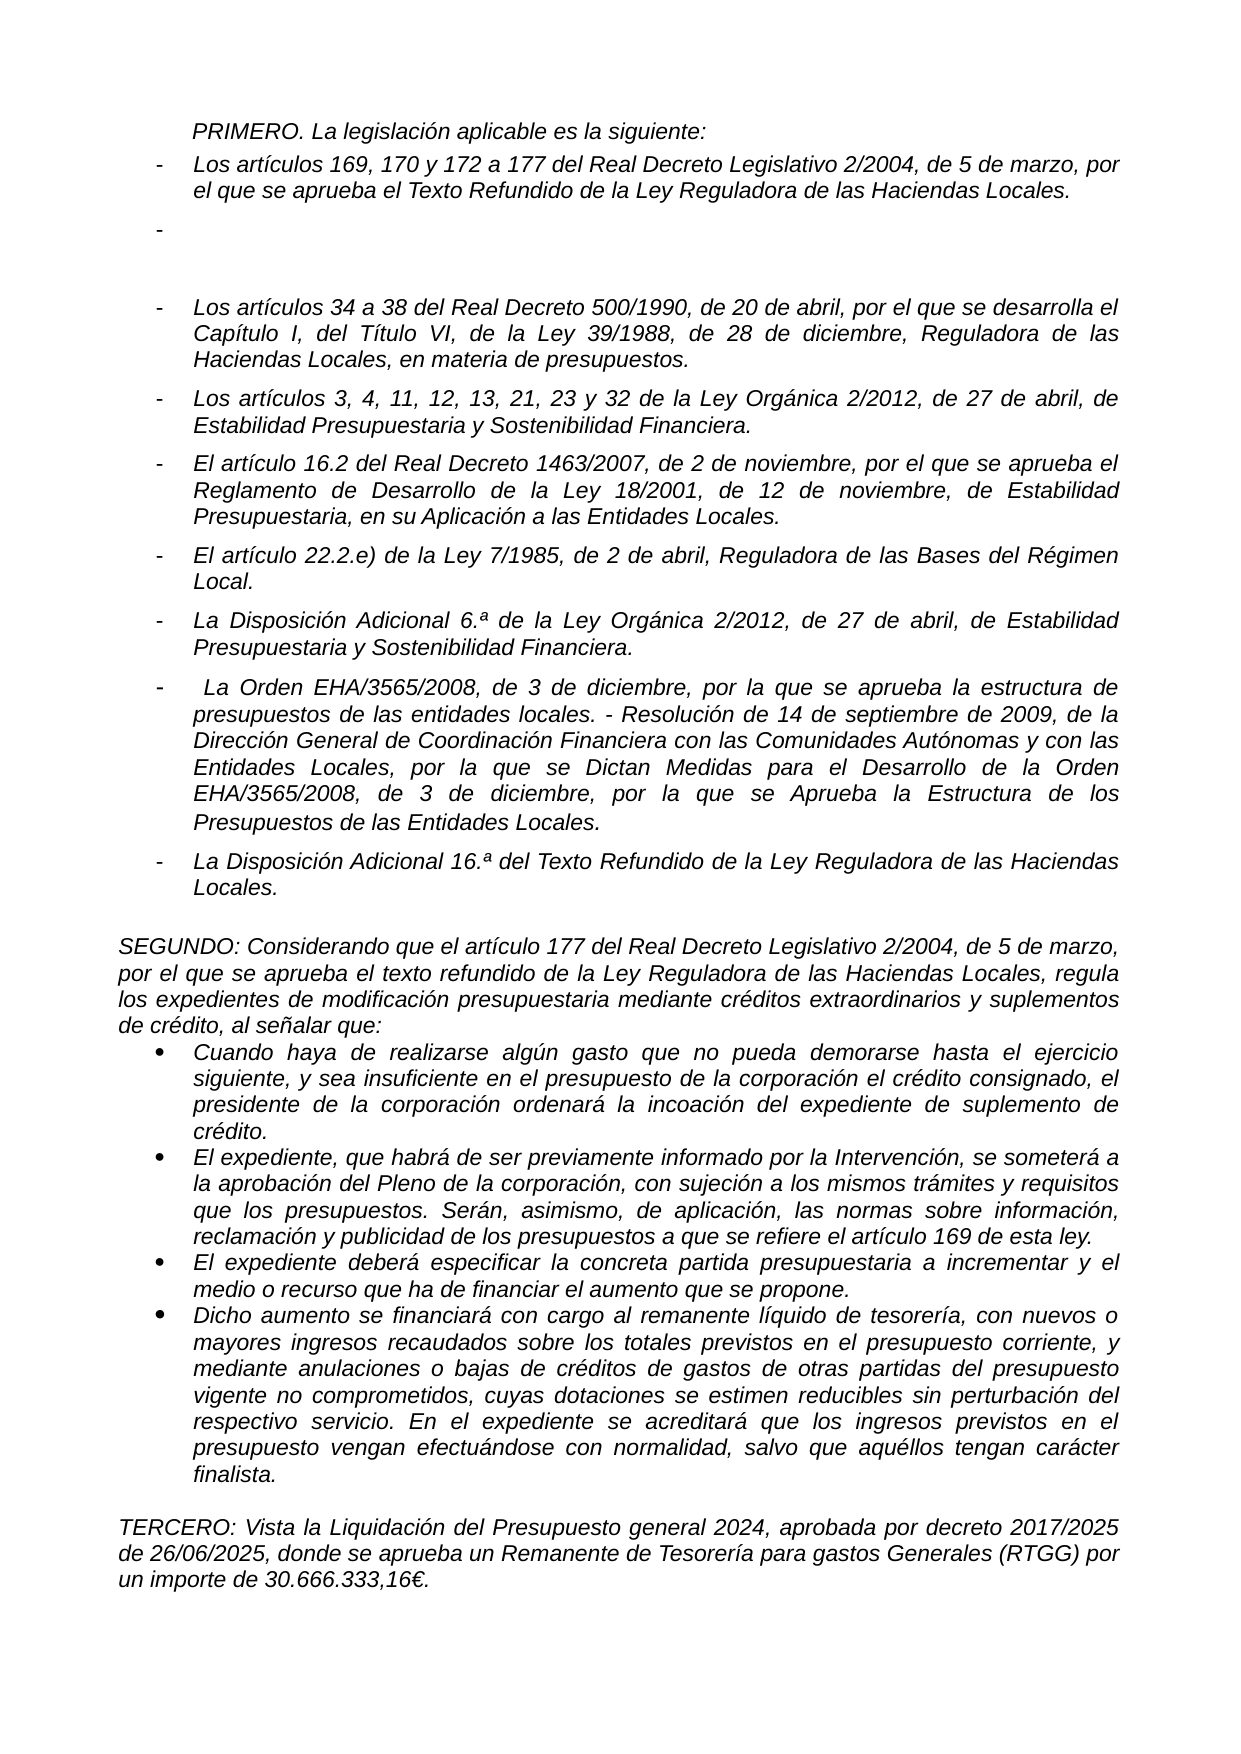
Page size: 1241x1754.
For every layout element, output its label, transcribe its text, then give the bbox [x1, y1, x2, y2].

text TERCERO: Vista la Liquidación del Presupuesto general 2024, aprobada por decreto 2017/2025 de 26/06/2025, donde se aprueba un Remanente de Tesorería para gastos Generales (RTGG) por un importe de 30.666.333,16€. [118, 1513, 1122, 1592]
list El artículo 22.2.e) de la Ley 7/1985, de 2 de abril, Reguladora de las Bases del Régimen Local. [156, 542, 1122, 595]
list La Orden EHA/3565/2008, de 3 de diciembre, por la que se aprueba la estructura de presupuestos de las entidades locales. - Resolución de 14 de septiembre de 2009, de la Dirección General de Coordinación Financiera con las Comunidades Autónomas y con las Entidades Locales, por la que se Dictan Medidas para el Desarrollo de la Orden EHA/3565/2008, de 3 de diciembre, por la que se Aprueba la Estructura de los Presupuestos de las Entidades Locales. [156, 672, 1122, 835]
list La Disposición Adicional 6.ª de la Ley Orgánica 2/2012, de 27 de abril, de Estabilidad Presupuestaria y Sostenibilidad Financiera. [156, 607, 1122, 660]
list Dicho aumento se financiará con cargo al remanente líquido de tesorería, con nuevos o mayores ingresos recaudados sobre los totales previstos en el presupuesto corriente, y mediante anulaciones o bajas de créditos de gastos de otras partidas del presupuesto vigente no comprometidos, cuyas dotaciones se estimen reducibles sin perturbación del respectivo servicio. En el expediente se acreditará que los ingresos previstos en el presupuesto vengan efectuándose con normalidad, salvo que aquéllos tengan carácter finalista. [156, 1302, 1122, 1487]
text SEGUNDO: Considerando que el artículo 177 del Real Decreto Legislativo 2/2004, de 5 de marzo, por el que se aprueba el texto refundido de la Ley Reguladora de las Haciendas Locales, regula los expedientes de modificación presupuestaria mediante créditos extraordinarios y suplementos de crédito, al señalar que: [118, 933, 1122, 1038]
list El expediente, que habrá de ser previamente informado por la Intervención, se someterá a la aprobación del Pleno de la corporación, con sujeción a los mismos trámites y requisitos que los presupuestos. Serán, asimismo, de aplicación, las normas sobre información, reclamación y publicidad de los presupuestos a que se refiere el artículo 169 de esta ley. [156, 1144, 1122, 1249]
list Cuando haya de realizarse algún gasto que no pueda demorarse hasta el ejercicio siguiente, y sea insuficiente en el presupuesto de la corporación el crédito consignado, el presidente de la corporación ordenará la incoación del expediente de suplemento de crédito. [156, 1038, 1122, 1144]
list La Disposición Adicional 16.ª del Texto Refundido de la Ley Reguladora de las Haciendas Locales. [156, 848, 1122, 901]
list Los artículos 169, 170 y 172 a 177 del Real Decreto Legislativo 2/2004, de 5 de marzo, por el que se aprueba el Texto Refundido de la Ley Reguladora de las Haciendas Locales. [156, 151, 1122, 203]
list El expediente deberá especificar la concreta partida presupuestaria a incrementar y el medio o recurso que ha de financiar el aumento que se propone. [156, 1249, 1122, 1302]
list Los artículos 3, 4, 11, 12, 13, 21, 23 y 32 de la Ley Orgánica 2/2012, de 27 de abril, de Estabilidad Presupuestaria y Sostenibilidad Financiera. [156, 385, 1122, 438]
text PRIMERO. La legislación aplicable es la siguiente: [118, 118, 1122, 144]
list Los artículos 34 a 38 del Real Decreto 500/1990, de 20 de abril, por el que se desarrolla el Capítulo I, del Título VI, de la Ley 39/1988, de 28 de diciembre, Reguladora de las Haciendas Locales, en materia de presupuestos. [156, 294, 1122, 373]
list El artículo 16.2 del Real Decreto 1463/2007, de 2 de noviembre, por el que se aprueba el Reglamento de Desarrollo de la Ley 18/2001, de 12 de noviembre, de Estabilidad Presupuestaria, en su Aplicación a las Entidades Locales. [156, 450, 1122, 529]
